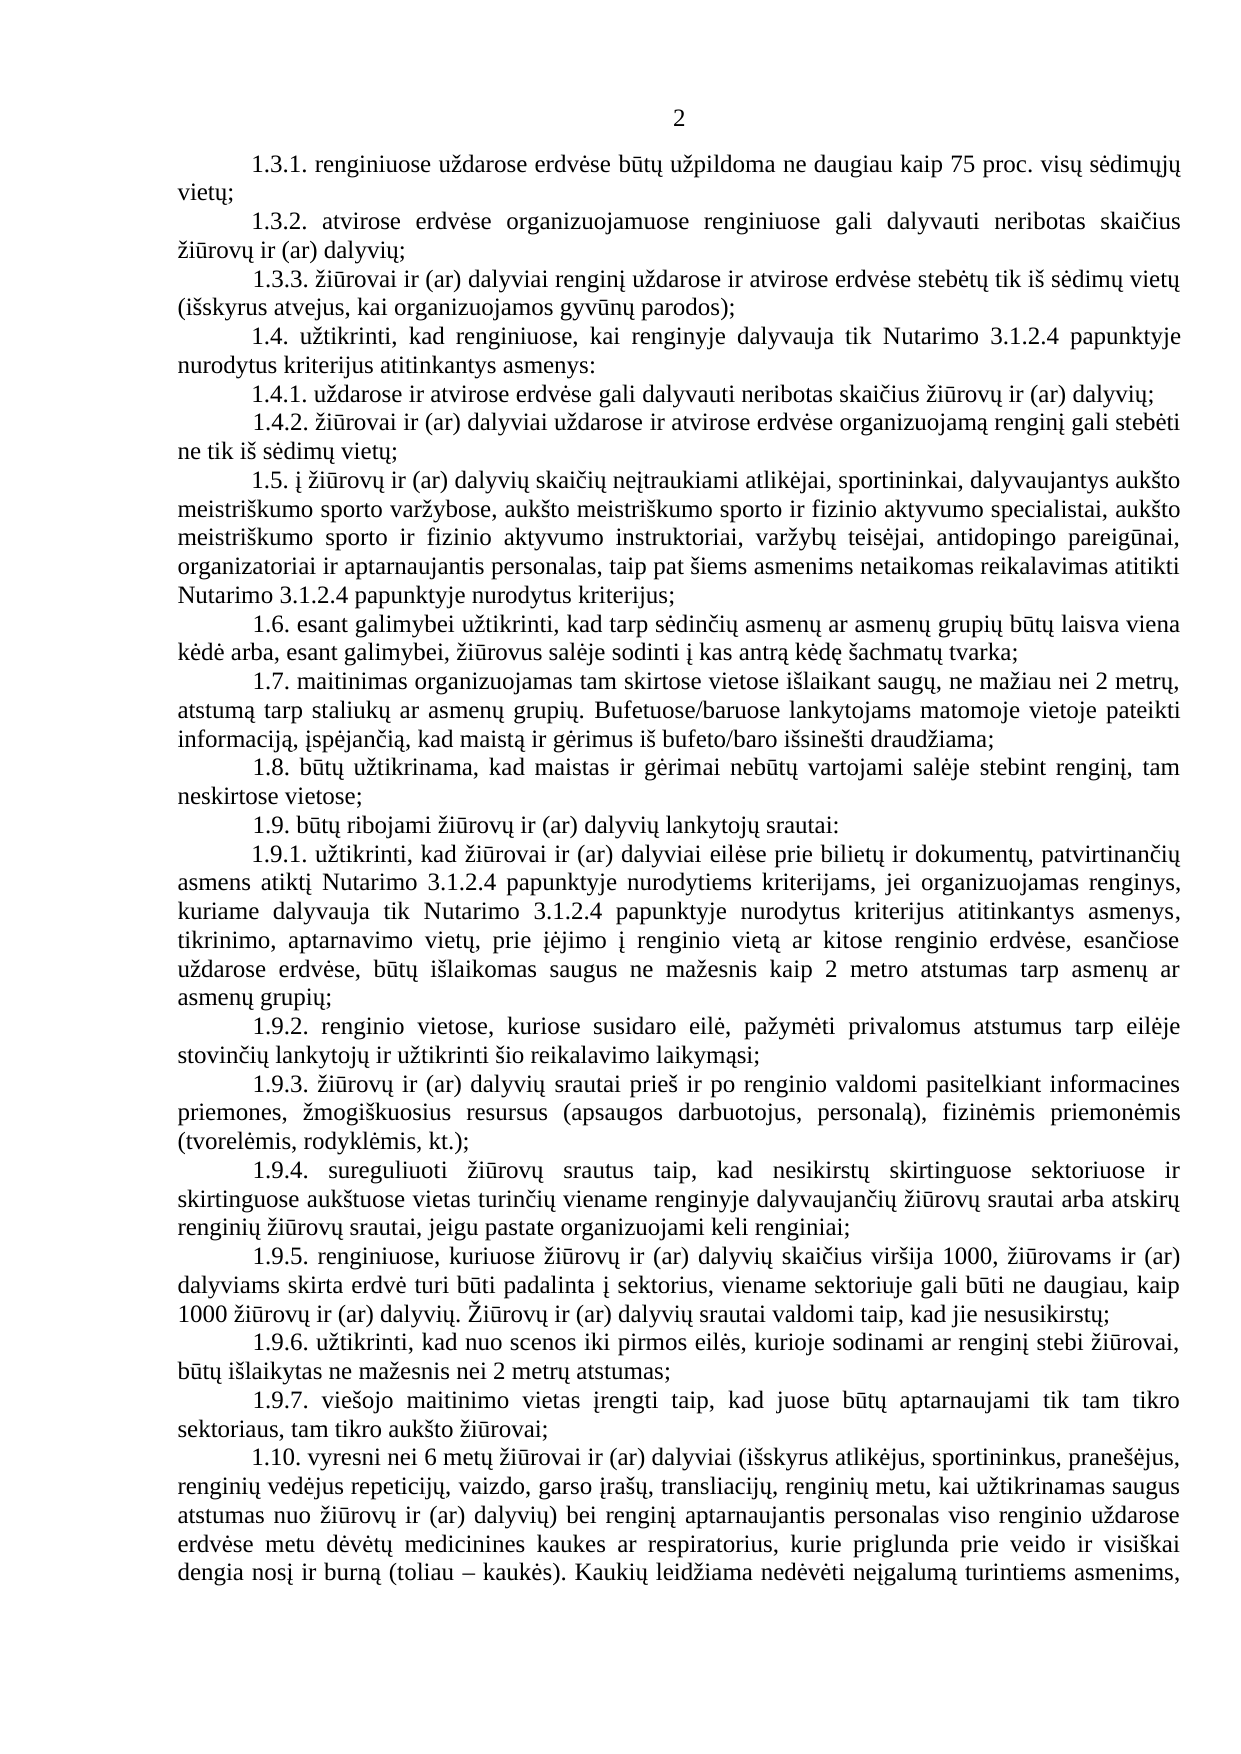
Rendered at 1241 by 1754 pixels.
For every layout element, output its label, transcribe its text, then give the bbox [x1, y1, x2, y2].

text 1.9.5. renginiuose, kuriuose žiūrovų ir (ar) dalyvių skaičius viršija 1000, žiūrovams ir (ar) dalyviams skirta erdvė turi būti padalinta į sektorius, viename sektoriuje gali būti ne daugiau, kaip 1000 žiūrovų ir (ar) dalyvių. Žiūrovų ir (ar) dalyvių srautai valdomi taip, kad jie nesusikirstų; [177, 1241, 1181, 1327]
text 1.10. vyresni nei 6 metų žiūrovai ir (ar) dalyviai (išskyrus atlikėjus, sportininkus, pranešėjus, renginių vedėjus repeticijų, vaizdo, garso įrašų, transliacijų, renginių metu, kai užtikrinamas saugus atstumas nuo žiūrovų ir (ar) dalyvių) bei renginį aptarnaujantis personalas viso renginio uždarose erdvėse metu dėvėtų medicinines kaukes ar respiratorius, kurie priglunda prie veido ir visiškai dengia nosį ir burną (toliau – kaukės). Kaukių leidžiama nedėvėti neįgalumą turintiems asmenims, [177, 1442, 1181, 1586]
text 1.9.3. žiūrovų ir (ar) dalyvių srautai prieš ir po renginio valdomi pasitelkiant informacines priemones, žmogiškuosius resursus (apsaugos darbuotojus, personalą), fizinėmis priemonėmis (tvorelėmis, rodyklėmis, kt.); [177, 1069, 1181, 1155]
text 1.9.4. sureguliuoti žiūrovų srautus taip, kad nesikirstų skirtinguose sektoriuose ir skirtinguose aukštuose vietas turinčių viename renginyje dalyvaujančių žiūrovų srautai arba atskirų renginių žiūrovų srautai, jeigu pastate organizuojami keli renginiai; [177, 1155, 1181, 1241]
text 1.9.6. užtikrinti, kad nuo scenos iki pirmos eilės, kurioje sodinami ar renginį stebi žiūrovai, būtų išlaikytas ne mažesnis nei 2 metrų atstumas; [177, 1327, 1181, 1385]
text 1.9. būtų ribojami žiūrovų ir (ar) dalyvių lankytojų srautai: [177, 810, 1181, 839]
text 1.9.7. viešojo maitinimo vietas įrengti taip, kad juose būtų aptarnaujami tik tam tikro sektoriaus, tam tikro aukšto žiūrovai; [177, 1385, 1181, 1442]
text 1.5. į žiūrovų ir (ar) dalyvių skaičių neįtraukiami atlikėjai, sportininkai, dalyvaujantys aukšto meistriškumo sporto varžybose, aukšto meistriškumo sporto ir fizinio aktyvumo specialistai, aukšto meistriškumo sporto ir fizinio aktyvumo instruktoriai, varžybų teisėjai, antidopingo pareigūnai, organizatoriai ir aptarnaujantis personalas, taip pat šiems asmenims netaikomas reikalavimas atitikti Nutarimo 3.1.2.4 papunktyje nurodytus kriterijus; [177, 465, 1181, 609]
text 1.8. būtų užtikrinama, kad maistas ir gėrimai nebūtų vartojami salėje stebint renginį, tam neskirtose vietose; [177, 752, 1181, 810]
text 1.3.1. renginiuose uždarose erdvėse būtų užpildoma ne daugiau kaip 75 proc. visų sėdimųjų vietų; [177, 149, 1181, 206]
text 1.4.2. žiūrovai ir (ar) dalyviai uždarose ir atvirose erdvėse organizuojamą renginį gali stebėti ne tik iš sėdimų vietų; [177, 407, 1181, 465]
text 1.9.2. renginio vietose, kuriose susidaro eilė, pažymėti privalomus atstumus tarp eilėje stovinčių lankytojų ir užtikrinti šio reikalavimo laikymąsi; [177, 1011, 1181, 1069]
text 1.3.2. atvirose erdvėse organizuojamuose renginiuose gali dalyvauti neribotas skaičius žiūrovų ir (ar) dalyvių; [177, 206, 1181, 264]
text 1.7. maitinimas organizuojamas tam skirtose vietose išlaikant saugų, ne mažiau nei 2 metrų, atstumą tarp staliukų ar asmenų grupių. Bufetuose/baruose lankytojams matomoje vietoje pateikti informaciją, įspėjančią, kad maistą ir gėrimus iš bufeto/baro išsinešti draudžiama; [177, 666, 1181, 752]
text 1.4. užtikrinti, kad renginiuose, kai renginyje dalyvauja tik Nutarimo 3.1.2.4 papunktyje nurodytus kriterijus atitinkantys asmenys: [177, 321, 1181, 379]
text 1.4.1. uždarose ir atvirose erdvėse gali dalyvauti neribotas skaičius žiūrovų ir (ar) dalyvių; [177, 379, 1181, 407]
text 1.9.1. užtikrinti, kad žiūrovai ir (ar) dalyviai eilėse prie bilietų ir dokumentų, patvirtinančių asmens atiktį Nutarimo 3.1.2.4 papunktyje nurodytiems kriterijams, jei organizuojamas renginys, kuriame dalyvauja tik Nutarimo 3.1.2.4 papunktyje nurodytus kriterijus atitinkantys asmenys, tikrinimo, aptarnavimo vietų, prie įėjimo į renginio vietą ar kitose renginio erdvėse, esančiose uždarose erdvėse, būtų išlaikomas saugus ne mažesnis kaip 2 metro atstumas tarp asmenų ar asmenų grupių; [177, 839, 1181, 1011]
text 1.3.3. žiūrovai ir (ar) dalyviai renginį uždarose ir atvirose erdvėse stebėtų tik iš sėdimų vietų (išskyrus atvejus, kai organizuojamos gyvūnų parodos); [177, 264, 1181, 321]
text 1.6. esant galimybei užtikrinti, kad tarp sėdinčių asmenų ar asmenų grupių būtų laisva viena kėdė arba, esant galimybei, žiūrovus salėje sodinti į kas antrą kėdę šachmatų tvarka; [177, 609, 1181, 666]
